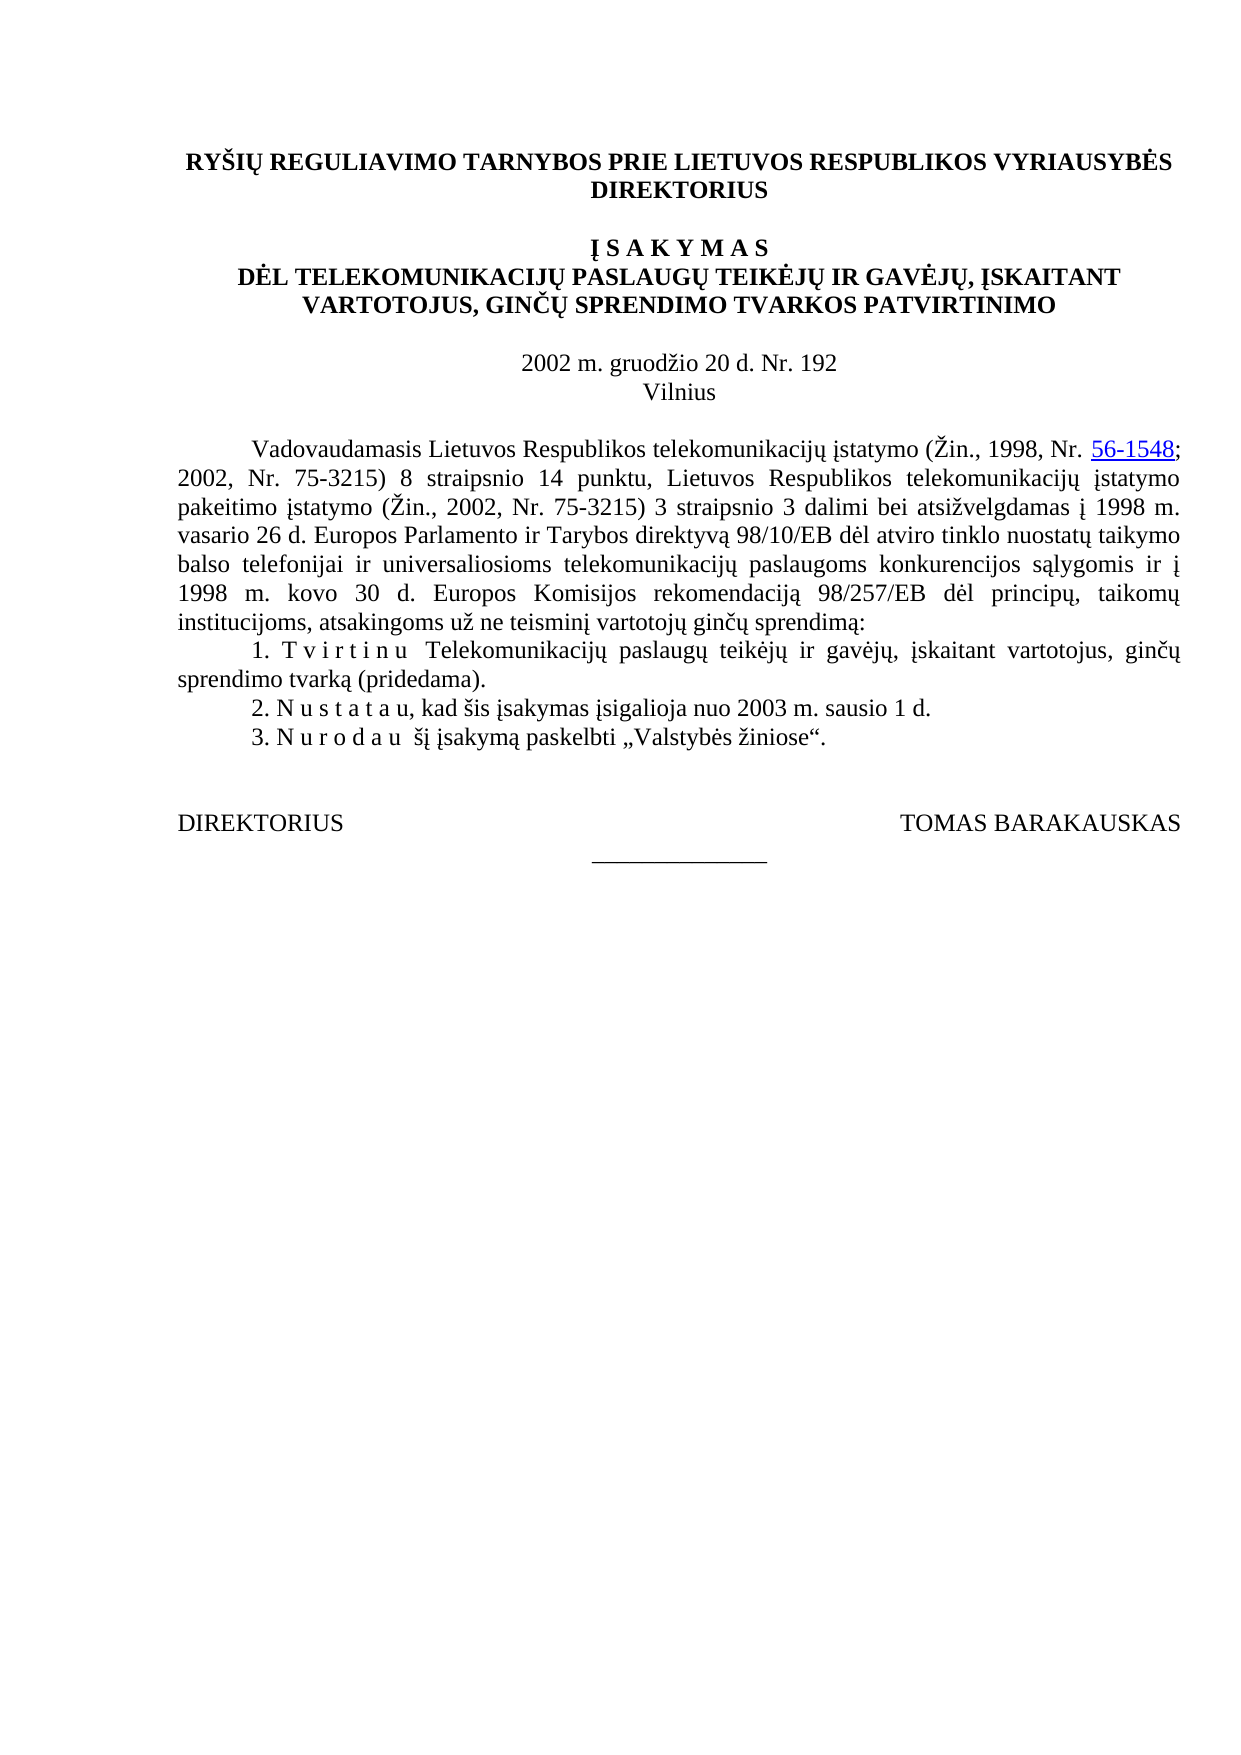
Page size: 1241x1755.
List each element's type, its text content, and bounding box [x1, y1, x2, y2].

text ______________ [177, 837, 1181, 866]
text DĖL TELEKOMUNIKACIJŲ PASLAUGŲ TEIKĖJŲ IR GAVĖJŲ, ĮSKAITANT VARTOTOJUS, GINČŲ SPRENDIMO TVARKOS PATVIRTINIMO [177, 262, 1181, 319]
text 3. Nurodau šį įsakymą paskelbti „Valstybės žiniose“. [177, 722, 1181, 751]
text Vadovaudamasis Lietuvos Respublikos telekomunikacijų įstatymo (Žin., 1998, Nr. 56-1548; 2002, Nr. 75-3215) 8 straipsnio 14 punktu, Lietuvos Respublikos telekomunikacijų įstatymo pakeitimo įstatymo (Žin., 2002, Nr. 75-3215) 3 straipsnio 3 dalimi bei atsižvelgdamas į 1998 m. vasario 26 d. Europos Parlamento ir Tarybos direktyvą 98/10/EB dėl atviro tinklo nuostatų taikymo balso telefonijai ir universaliosioms telekomunikacijų paslaugoms konkurencijos sąlygomis ir į 1998 m. kovo 30 d. Europos Komisijos rekomendaciją 98/257/EB dėl principų, taikomų institucijoms, atsakingoms už ne teisminį vartotojų ginčų sprendimą: [177, 434, 1181, 636]
text Į S A K Y M A S [177, 233, 1181, 262]
text Vilnius [177, 377, 1181, 406]
text RYŠIŲ REGULIAVIMO TARNYBOS PRIE LIETUVOS RESPUBLIKOS VYRIAUSYBĖS DIREKTORIUS [177, 147, 1181, 204]
text DIREKTORIUS TOMAS BARAKAUSKAS [177, 808, 1181, 837]
text 2. Nustatau, kad šis įsakymas įsigalioja nuo 2003 m. sausio 1 d. [177, 693, 1181, 722]
text 1. Tvirtinu Telekomunikacijų paslaugų teikėjų ir gavėjų, įskaitant vartotojus, ginčų sprendimo tvarką (pridedama). [177, 636, 1181, 693]
text 2002 m. gruodžio 20 d. Nr. 192 [177, 348, 1181, 377]
